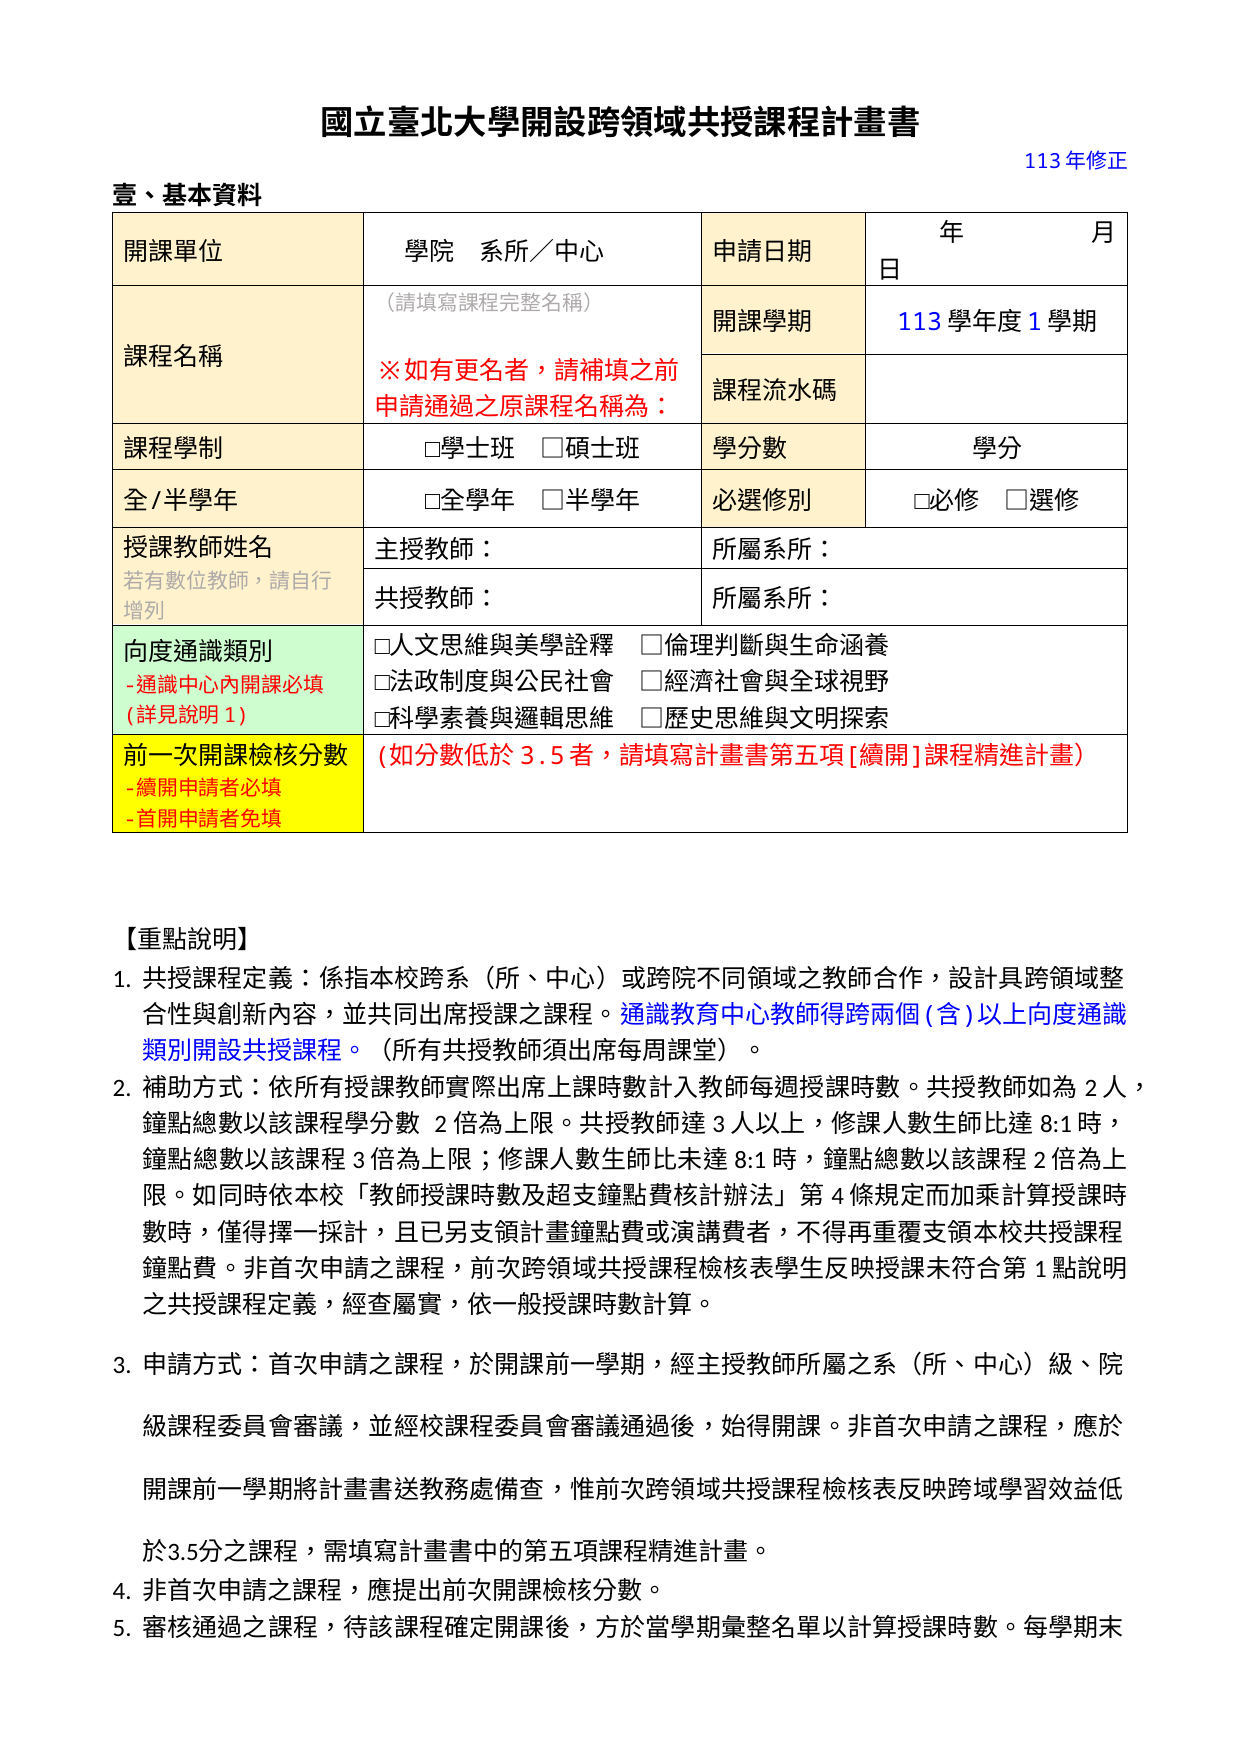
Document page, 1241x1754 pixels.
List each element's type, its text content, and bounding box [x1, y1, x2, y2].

list 補助方式：依所有授課教師實際出席上課時數計入教師每週授課時數。共授教師如為2人，鐘點總數以該課程學分數 2 倍為上限。共授教師達3人以上，修課人數生師比達8:1時，鐘點總數以該課程3倍為上限；修課人數生師比未達8:1時，鐘點總數以該課程2倍為上限。如同時依本校「教師授課時數及超支鐘點費核計辦法」第4條規定而加乘計算授課時數時，僅得擇一採計，且已另支領計畫鐘點費或演講費者，不得再重覆支領本校共授課程鐘點費。非首次申請之課程，前次跨領域共授課程檢核表學生反映授課未符合第1點說明之共授課程定義，經查屬實，依一般授課時數計算。 [112, 1067, 1128, 1321]
table_header 學院 系所／中心 [364, 213, 701, 285]
table_cell 必選修別 [702, 470, 865, 527]
table_cell 所屬系所： [702, 569, 1127, 624]
table_cell 學分 [866, 424, 1127, 469]
table_cell 開課學期 [702, 286, 865, 353]
table_cell 主授教師： [364, 528, 701, 567]
table_cell □學士班 □碩士班 [364, 424, 701, 469]
text 【重點說明】 [112, 896, 1128, 958]
table_cell 共授教師： [364, 569, 701, 624]
table_cell □必修 □選修 [866, 470, 1127, 527]
table_cell 課程名稱 [113, 286, 363, 423]
list 審核通過之課程，待該課程確定開課後，方於當學期彙整名單以計算授課時數。每學期末 [112, 1607, 1128, 1643]
table_cell 全/半學年 [113, 470, 363, 527]
table_cell 113學年度1學期 [866, 286, 1127, 353]
table_cell □人文思維與美學詮釋 □倫理判斷與生命涵養 □法政制度與公民社會 □經濟社會與全球視野 □科學素養與邏輯思維 □歷史思維與文明探索 [364, 626, 1127, 734]
text 壹、基本資料 [112, 174, 1128, 212]
table_cell （請填寫課程完整名稱） ※如有更名者，請補填之前申請通過之原課程名稱為： [364, 286, 701, 423]
text 113年修正 [112, 144, 1128, 174]
table_cell 前一次開課檢核分數 -續開申請者必填 -首開申請者免填 [113, 735, 363, 832]
list 共授課程定義：係指本校跨系（所、中心）或跨院不同領域之教師合作，設計具跨領域整合性與創新內容，並共同出席授課之課程。通識教育中心教師得跨兩個(含)以上向度通識類別開設共授課程。（所有共授教師須出席每周課堂）。 [112, 958, 1128, 1067]
table_cell 學分數 [702, 424, 865, 469]
table_cell (如分數低於3.5者，請填寫計畫書第五項[續開]課程精進計畫） [364, 735, 1127, 832]
table_cell 所屬系所： [702, 528, 1127, 567]
text 國立臺北大學開設跨領域共授課程計畫書 [112, 96, 1128, 144]
table_header 申請日期 [702, 213, 865, 285]
list 申請方式：首次申請之課程，於開課前一學期，經主授教師所屬之系（所、中心）級、院級課程委員會審議，並經校課程委員會審議通過後，始得開課。非首次申請之課程，應於開課前一學期將計畫書送教務處備查，惟前次跨領域共授課程檢核表反映跨域學習效益低於3.5分之課程，需填寫計畫書中的第五項課程精進計畫。 [112, 1321, 1128, 1571]
list 非首次申請之課程，應提出前次開課檢核分數。 [112, 1571, 1128, 1607]
table_cell 向度通識類別 -通識中心內開課必填(詳見說明1) [113, 626, 363, 734]
table_cell 授課教師姓名 若有數位教師，請自行增列 [113, 528, 363, 624]
table_cell □全學年 □半學年 [364, 470, 701, 527]
table_cell 課程學制 [113, 424, 363, 469]
table_header 年 月 日 [866, 213, 1127, 285]
table_cell [866, 355, 1127, 423]
table_cell 課程流水碼 [702, 355, 865, 423]
table_header 開課單位 [113, 213, 363, 285]
